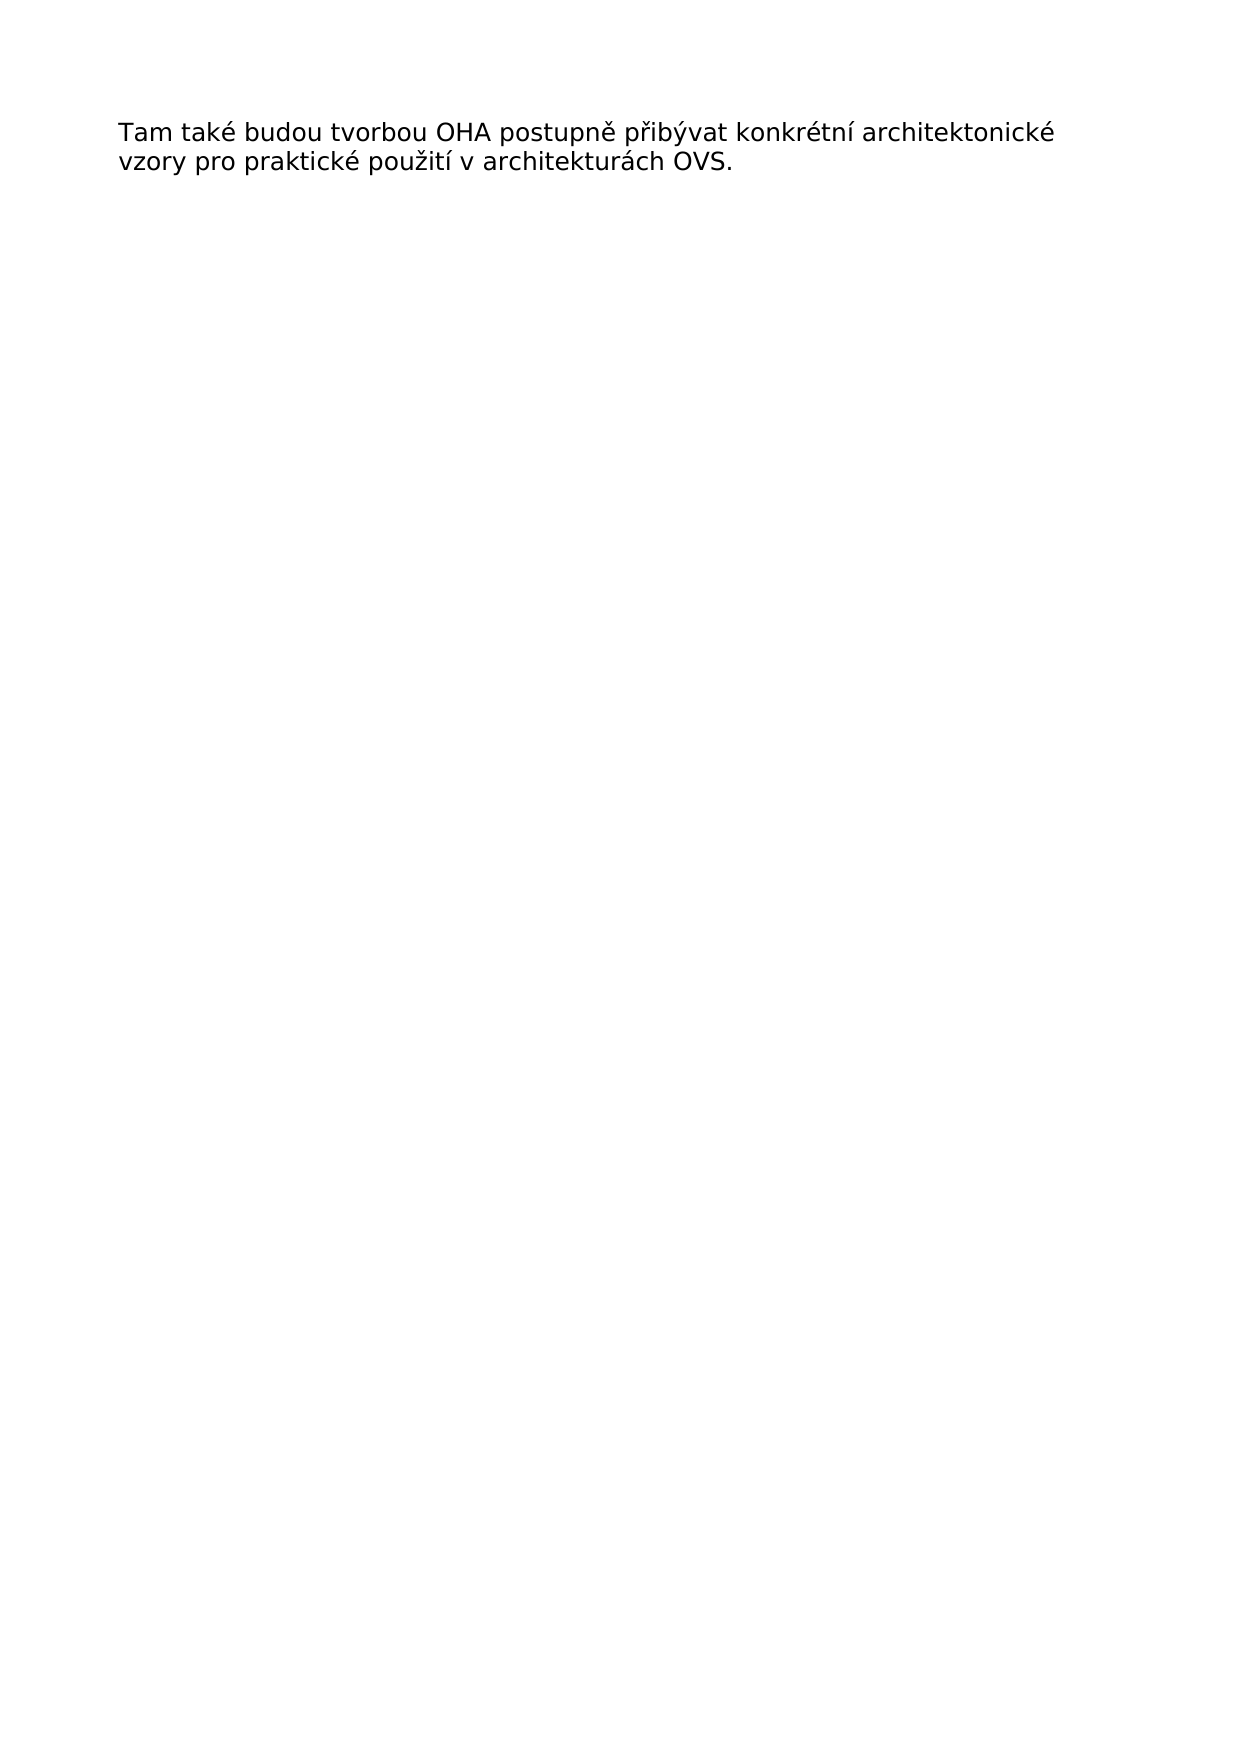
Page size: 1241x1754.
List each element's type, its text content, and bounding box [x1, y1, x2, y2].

text Tam také budou tvorbou OHA postupně přibývat konkrétní architektonické vzory pro praktické použití v architekturách OVS. [118, 118, 1122, 176]
